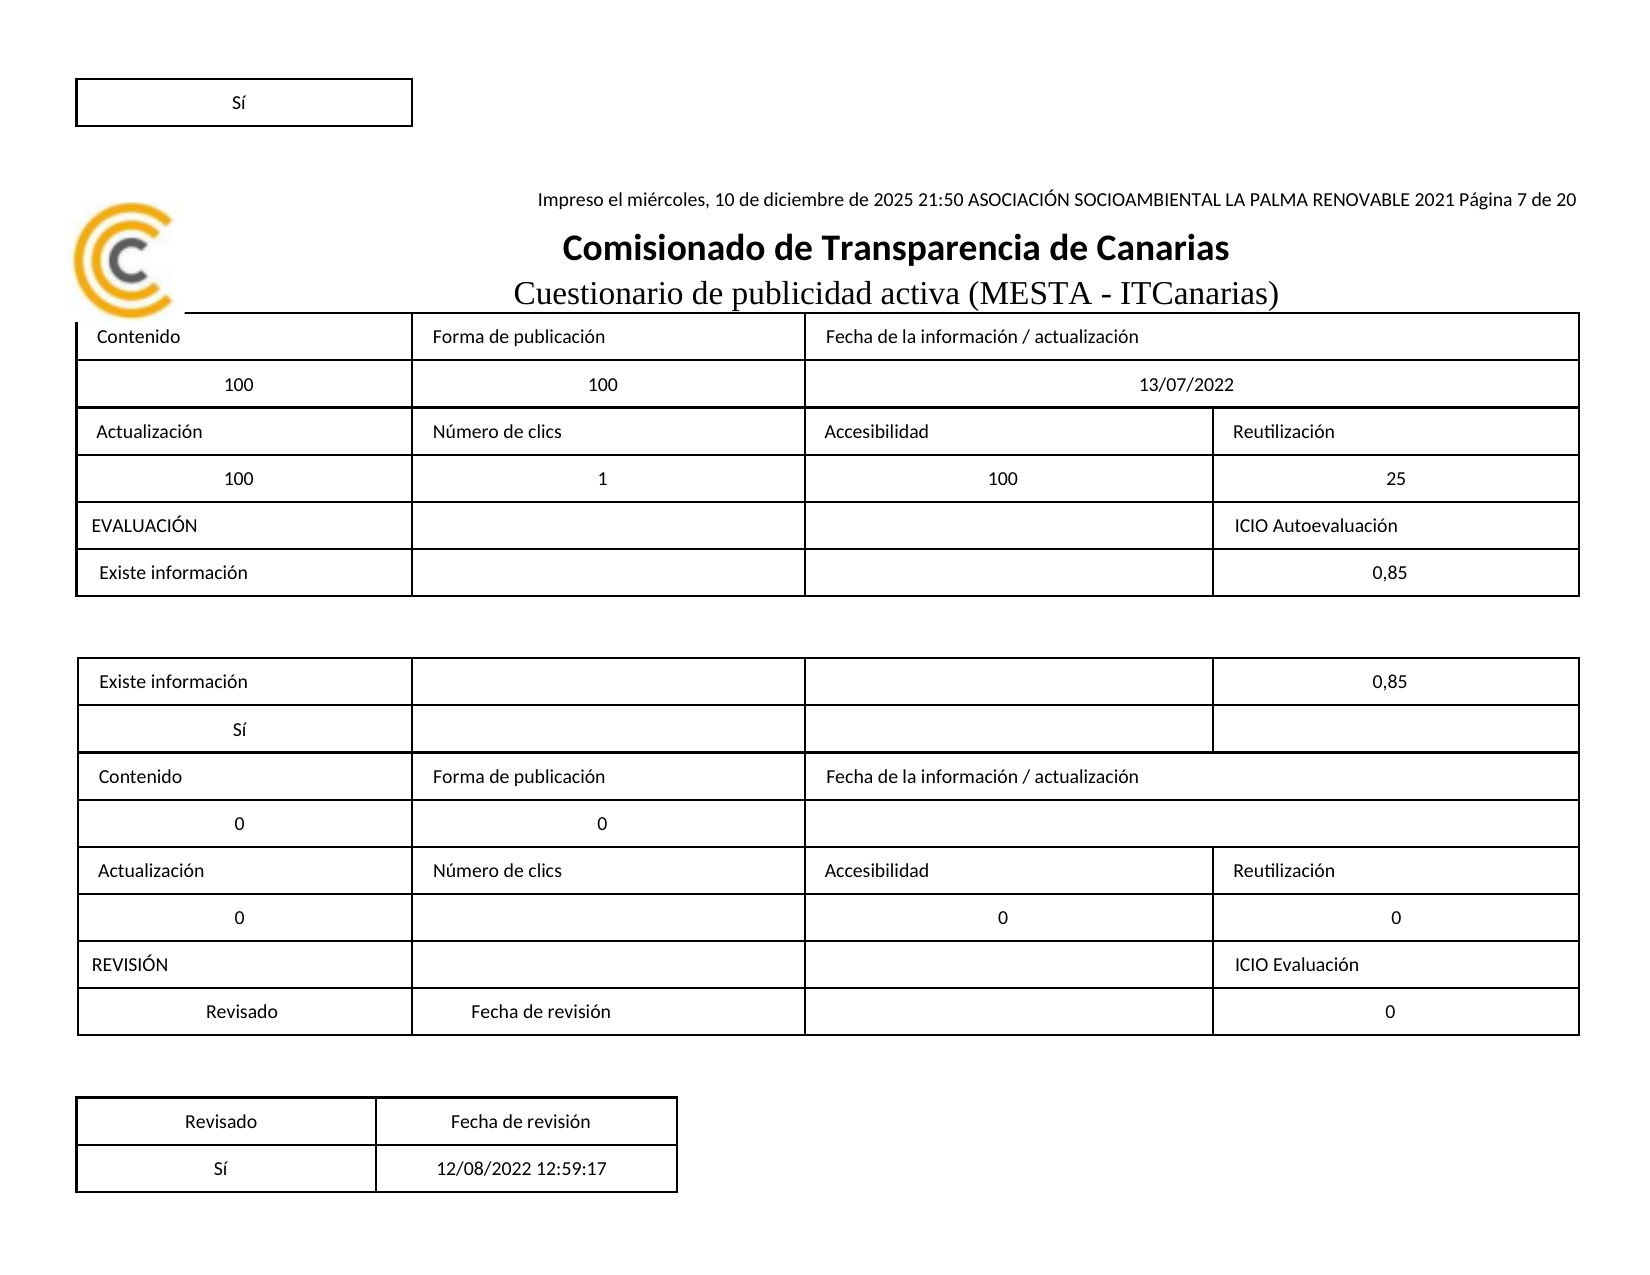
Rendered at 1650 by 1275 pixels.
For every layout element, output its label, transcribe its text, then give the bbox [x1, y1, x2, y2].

table_cell Reutilización [1214, 409, 1578, 453]
table_cell [806, 989, 1212, 1034]
table_cell 100 [413, 361, 804, 406]
table_cell [806, 706, 1212, 751]
table_cell [413, 550, 804, 595]
picture [64, 202, 185, 322]
table_cell Reutilización [1214, 848, 1578, 893]
table_cell Revisado [79, 989, 411, 1034]
table_cell Contenido [79, 754, 411, 798]
table_cell REVISIÓN [79, 942, 411, 987]
table_cell Sí [78, 80, 411, 124]
table_cell [413, 895, 804, 940]
table_cell [806, 550, 1212, 595]
table_cell Fecha de la información / actualización [806, 754, 1578, 798]
table_header Fecha de la información / actualización [806, 314, 1578, 359]
table_cell Actualización [79, 848, 411, 893]
table_cell 100 [78, 456, 411, 501]
table_cell EVALUACIÓN [78, 503, 411, 548]
table_header 0,85 [1214, 659, 1578, 704]
table_header Existe información [79, 659, 411, 704]
table_cell [1214, 706, 1578, 751]
table_cell 100 [806, 456, 1212, 501]
table_cell [413, 706, 804, 751]
table_header Forma de publicación [413, 314, 804, 359]
text Cuestionario de publicidad activa (MESTA - ITCanarias) [185, 274, 1279, 312]
table_cell Existe información [78, 550, 411, 595]
table_cell 0 [806, 895, 1212, 940]
table_cell 25 [1214, 456, 1578, 501]
table_cell Número de clics [413, 409, 804, 453]
text Comisionado de Transparencia de Canarias [185, 223, 1230, 269]
table_cell Forma de publicación [413, 754, 804, 798]
table_cell 1 [413, 456, 804, 501]
table_cell 100 [78, 361, 411, 406]
table_header Fecha de revisión [377, 1099, 676, 1143]
table_cell 13/07/2022 [806, 361, 1578, 406]
table_cell ICIO Evaluación [1214, 942, 1578, 987]
table_cell Número de clics [413, 848, 804, 893]
text Impreso el miércoles, 10 de diciembre de 2025 21:50 ASOCIACIÓN SOCIOAMBIENTAL LA PALMA RENOVABLE 2021 Página 7 de 20 [61, 187, 1577, 211]
table_cell [806, 503, 1212, 548]
table_header [806, 659, 1212, 704]
table_cell 0 [79, 801, 411, 846]
table_cell [413, 503, 804, 548]
table_cell 0,85 [1214, 550, 1578, 595]
table_header [413, 659, 804, 704]
table_cell [806, 942, 1212, 987]
table_header Contenido [78, 314, 411, 359]
table_cell Accesibilidad [806, 409, 1212, 453]
table_cell Accesibilidad [806, 848, 1212, 893]
table_cell Actualización [78, 409, 411, 453]
table_cell 0 [79, 895, 411, 940]
table_cell Sí [79, 706, 411, 751]
table_cell 0 [1214, 895, 1578, 940]
table_cell Sí [78, 1146, 375, 1191]
table_header Revisado [78, 1099, 375, 1143]
table_cell Fecha de revisión [413, 989, 804, 1034]
table_cell [413, 942, 804, 987]
table_cell 0 [1214, 989, 1578, 1034]
table_cell 0 [413, 801, 804, 846]
table_cell 12/08/2022 12:59:17 [377, 1146, 676, 1191]
table_cell [806, 801, 1578, 846]
table_cell ICIO Autoevaluación [1214, 503, 1578, 548]
